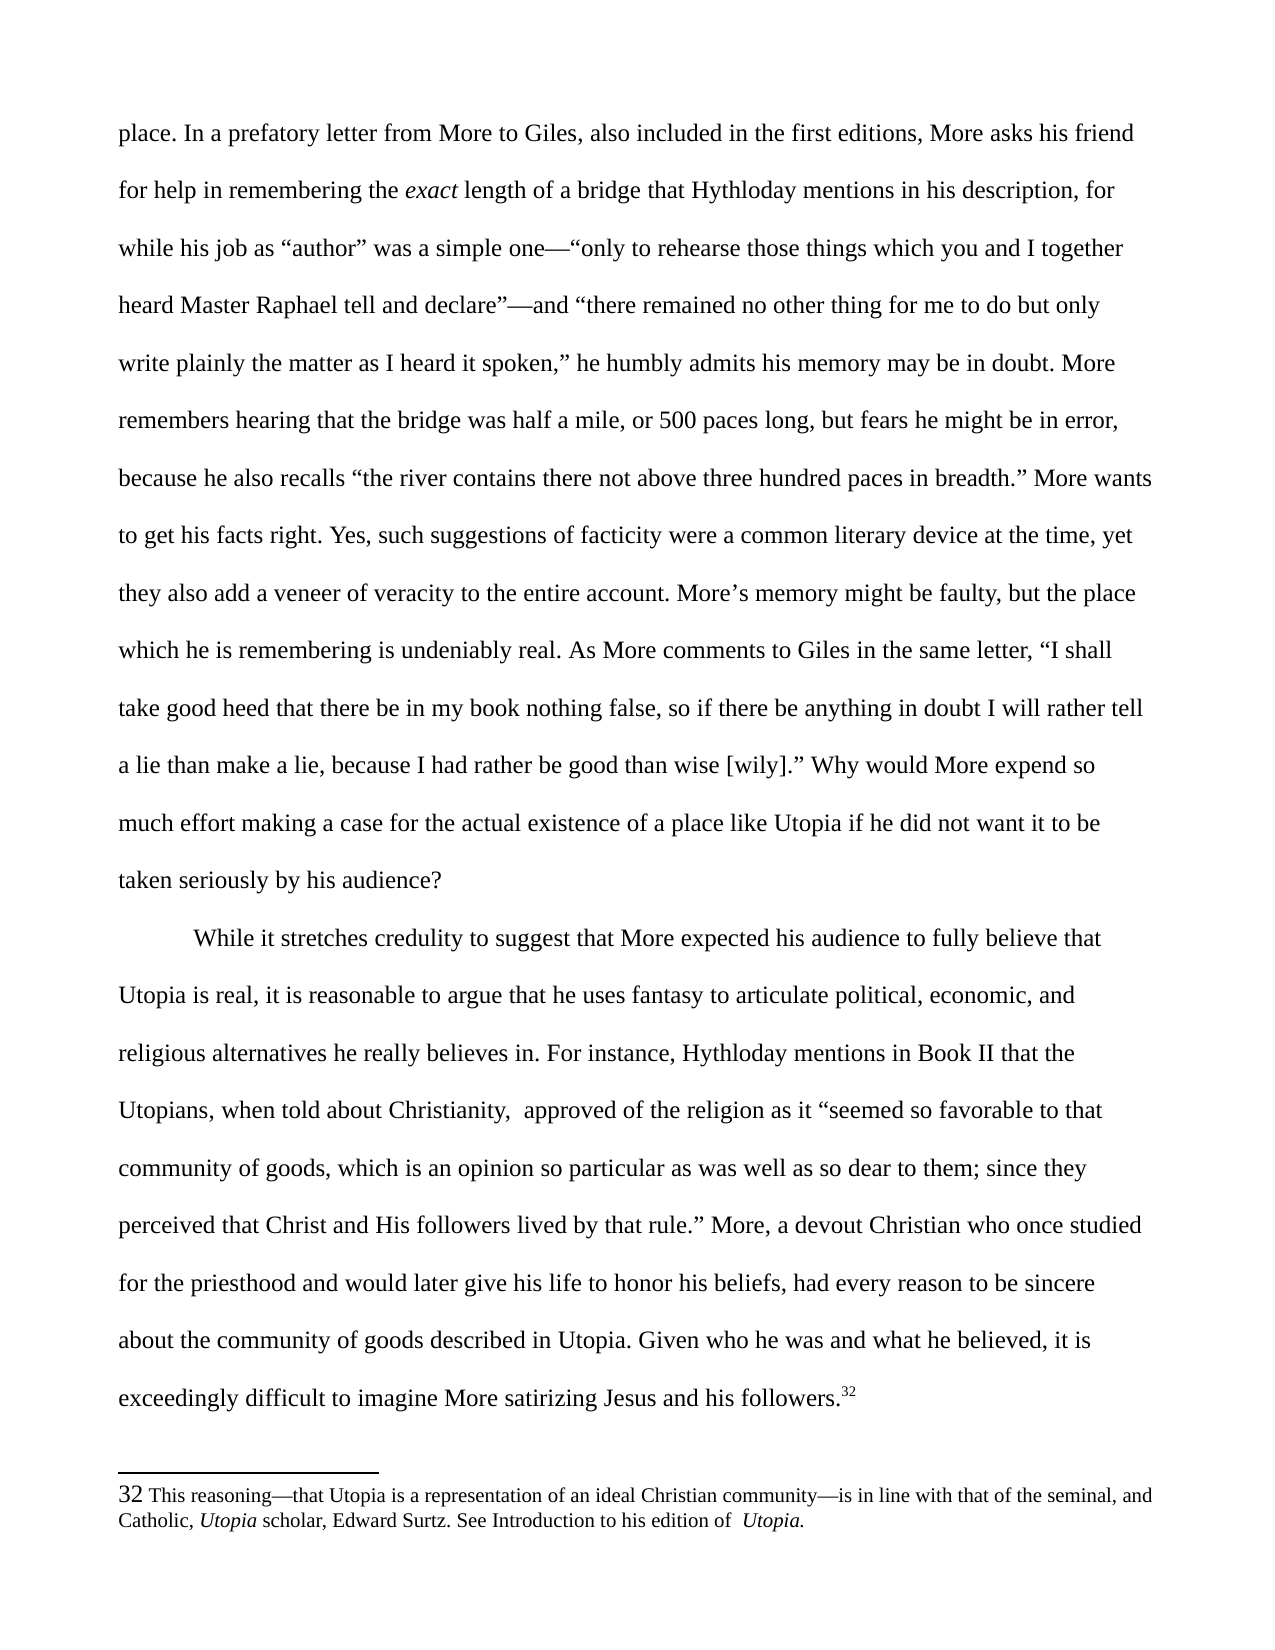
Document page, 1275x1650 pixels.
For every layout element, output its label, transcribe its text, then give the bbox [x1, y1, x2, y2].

text While it stretches credulity to suggest that More expected his audience to fully believe that Utopia is real, it is reasonable to argue that he uses fantasy to articulate political, economic, and religious alternatives he really believes in. For instance, Hythloday mentions in Book II that the Utopians, when told about Christianity, approved of the religion as it “seemed so favorable to that community of goods, which is an opinion so particular as was well as so dear to them; since they perceived that Christ and His followers lived by that rule.” More, a devout Christian who once studied for the priesthood and would later give his life to honor his beliefs, had every reason to be sincere about the community of goods described in Utopia. Given who he was and what he believed, it is exceedingly difficult to imagine More satirizing Jesus and his followers. [118, 923, 1157, 1412]
text This reasoning—that Utopia is a representation of an ideal Christian community—is in line with that of the seminal, and Catholic, Utopia scholar, Edward Surtz. See Introduction to his edition of Utopia. [118, 1479, 1157, 1532]
text place. In a prefatory letter from More to Giles, also included in the first editions, More asks his friend for help in remembering the exact length of a bridge that Hythloday mentions in his description, for while his job as “author” was a simple one—“only to rehearse those things which you and I together heard Master Raphael tell and declare”—and “there remained no other thing for me to do but only write plainly the matter as I heard it spoken,” he humbly admits his memory may be in doubt. More remembers hearing that the bridge was half a mile, or 500 paces long, but fears he might be in error, because he also recalls “the river contains there not above three hundred paces in breadth.” More wants to get his facts right. Yes, such suggestions of facticity were a common literary device at the time, yet they also add a veneer of veracity to the entire account. More’s memory might be faulty, but the place which he is remembering is undeniably real. As More comments to Giles in the same letter, “I shall take good heed that there be in my book nothing false, so if there be anything in doubt I will rather tell a lie than make a lie, because I had rather be good than wise [wily].” Why would More expend so much effort making a case for the actual existence of a place like Utopia if he did not want it to be taken seriously by his audience? [118, 118, 1157, 894]
